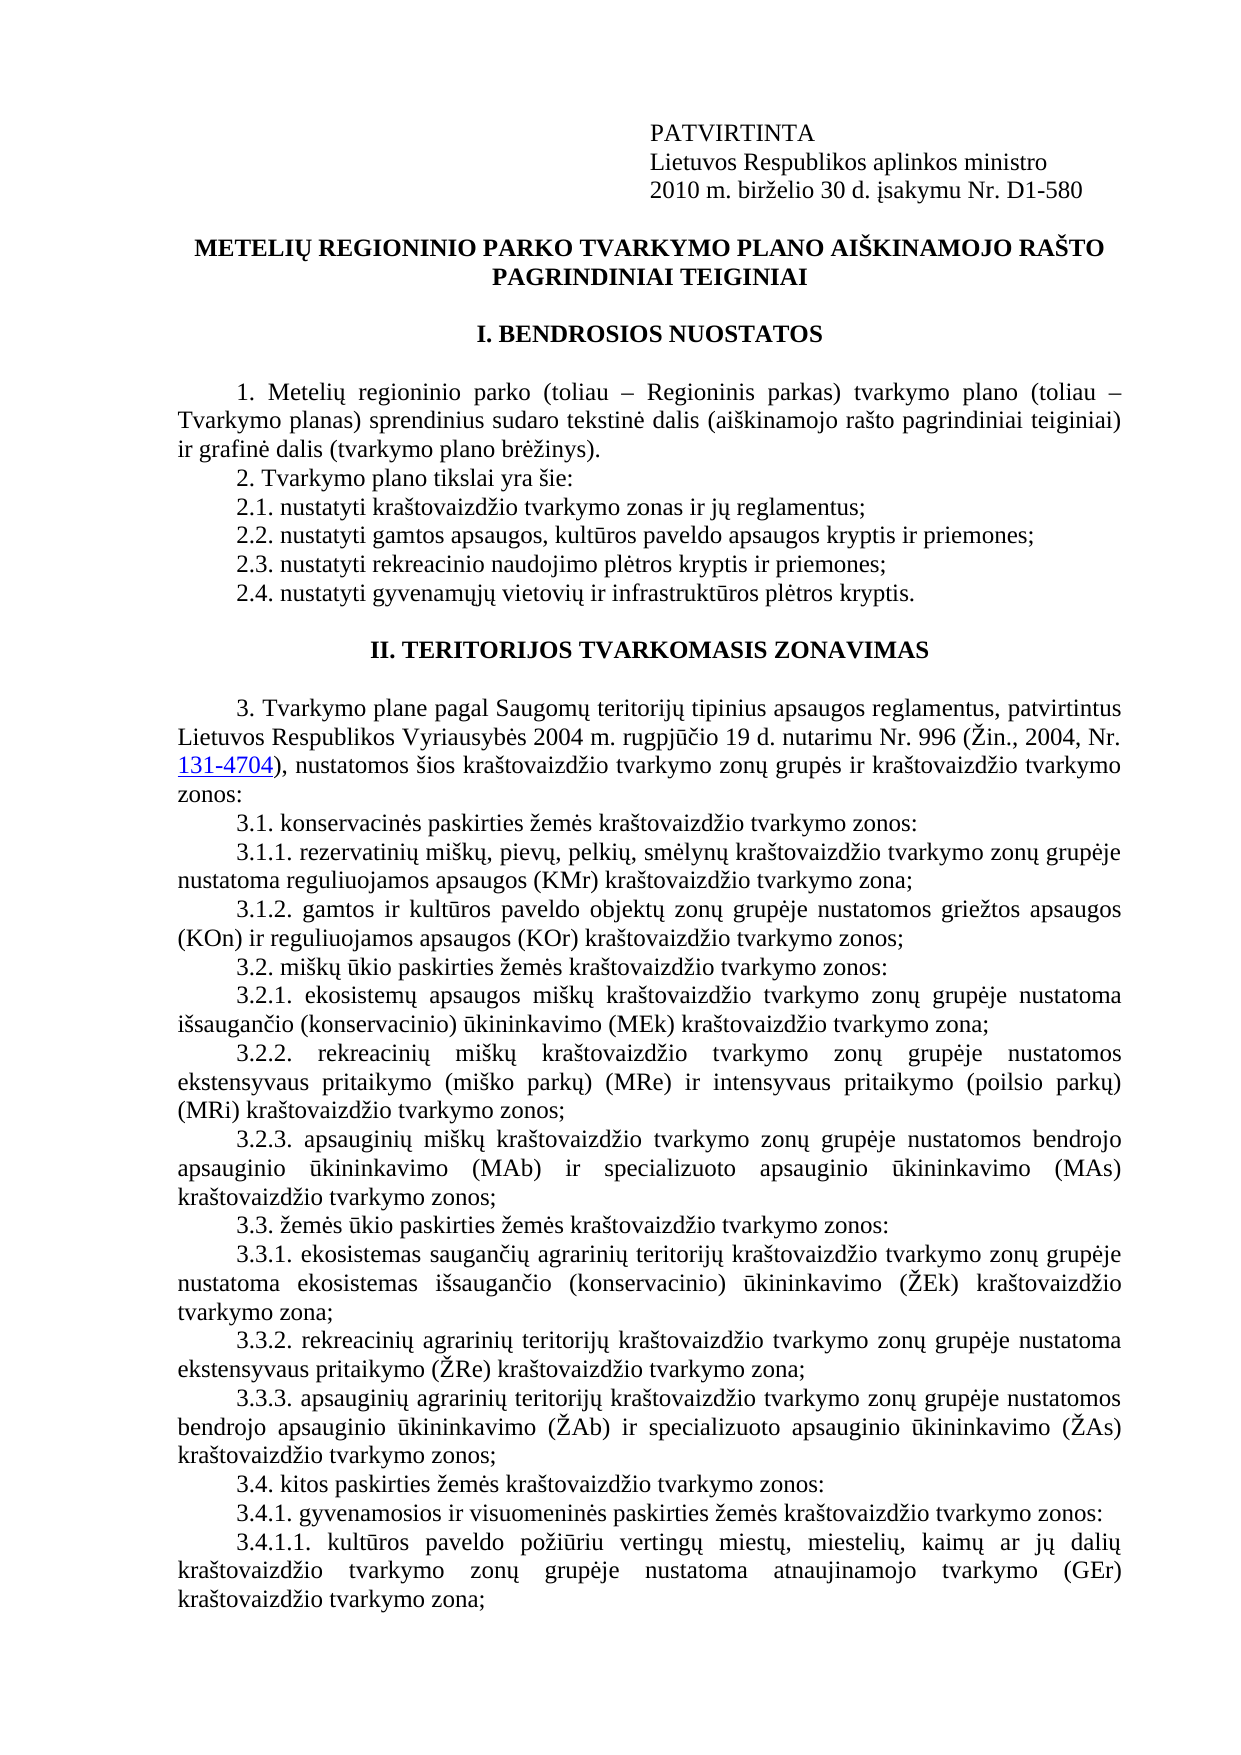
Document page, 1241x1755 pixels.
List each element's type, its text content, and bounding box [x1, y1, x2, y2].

text 3.1.2. gamtos ir kultūros paveldo objektų zonų grupėje nustatomos griežtos apsaugos (KOn) ir reguliuojamos apsaugos (KOr) kraštovaizdžio tvarkymo zonos; [177, 894, 1122, 952]
text 2. Tvarkymo plano tikslai yra šie: [177, 463, 1122, 492]
text 3.3. žemės ūkio paskirties žemės kraštovaizdžio tvarkymo zonos: [177, 1211, 1122, 1239]
text 3.2.1. ekosistemų apsaugos miškų kraštovaizdžio tvarkymo zonų grupėje nustatoma išsaugančio (konservacinio) ūkininkavimo (MEk) kraštovaizdžio tvarkymo zona; [177, 981, 1122, 1038]
text I. BENDROSIOS NUOSTATOS [177, 319, 1122, 348]
text 3.2.3. apsauginių miškų kraštovaizdžio tvarkymo zonų grupėje nustatomos bendrojo apsauginio ūkininkavimo (MAb) ir specializuoto apsauginio ūkininkavimo (MAs) kraštovaizdžio tvarkymo zonos; [177, 1124, 1122, 1211]
text 2.3. nustatyti rekreacinio naudojimo plėtros kryptis ir priemones; [177, 549, 1122, 578]
text 3.1. konservacinės paskirties žemės kraštovaizdžio tvarkymo zonos: [177, 808, 1122, 837]
text 3.3.2. rekreacinių agrarinių teritorijų kraštovaizdžio tvarkymo zonų grupėje nustatoma ekstensyvaus pritaikymo (ŽRe) kraštovaizdžio tvarkymo zona; [177, 1326, 1122, 1383]
text PATVIRTINTA [650, 118, 1122, 147]
text METELIŲ REGIONINIO PARKO TVARKYMO PLANO AIŠKINAMOJO RAŠTO PAGRINDINIAI TEIGINIAI [177, 233, 1122, 291]
text 3.4. kitos paskirties žemės kraštovaizdžio tvarkymo zonos: [177, 1469, 1122, 1498]
text Lietuvos Respublikos aplinkos ministro [649, 147, 1122, 176]
text 3.3.1. ekosistemas saugančių agrarinių teritorijų kraštovaizdžio tvarkymo zonų grupėje nustatoma ekosistemas išsaugančio (konservacinio) ūkininkavimo (ŽEk) kraštovaizdžio tvarkymo zona; [177, 1239, 1122, 1326]
text 3.4.1. gyvenamosios ir visuomeninės paskirties žemės kraštovaizdžio tvarkymo zonos: [177, 1498, 1122, 1527]
text 2010 m. birželio 30 d. įsakymu Nr. D1-580 [649, 176, 1122, 204]
text 3.1.1. rezervatinių miškų, pievų, pelkių, smėlynų kraštovaizdžio tvarkymo zonų grupėje nustatoma reguliuojamos apsaugos (KMr) kraštovaizdžio tvarkymo zona; [177, 837, 1122, 894]
text 2.1. nustatyti kraštovaizdžio tvarkymo zonas ir jų reglamentus; [177, 492, 1122, 521]
text 2.2. nustatyti gamtos apsaugos, kultūros paveldo apsaugos kryptis ir priemones; [177, 521, 1122, 549]
text 3.3.3. apsauginių agrarinių teritorijų kraštovaizdžio tvarkymo zonų grupėje nustatomos bendrojo apsauginio ūkininkavimo (ŽAb) ir specializuoto apsauginio ūkininkavimo (ŽAs) kraštovaizdžio tvarkymo zonos; [177, 1383, 1122, 1469]
text 3. Tvarkymo plane pagal Saugomų teritorijų tipinius apsaugos reglamentus, patvirtintus Lietuvos Respublikos Vyriausybės 2004 m. rugpjūčio 19 d. nutarimu Nr. 996 (Žin., 2004, Nr. 131-4704), nustatomos šios kraštovaizdžio tvarkymo zonų grupės ir kraštovaizdžio tvarkymo zonos: [177, 693, 1122, 808]
text 2.4. nustatyti gyvenamųjų vietovių ir infrastruktūros plėtros kryptis. [177, 578, 1122, 607]
text II. TERITORIJOS TVARKOMASIS ZONAVIMAS [177, 636, 1122, 664]
text 3.2.2. rekreacinių miškų kraštovaizdžio tvarkymo zonų grupėje nustatomos ekstensyvaus pritaikymo (miško parkų) (MRe) ir intensyvaus pritaikymo (poilsio parkų) (MRi) kraštovaizdžio tvarkymo zonos; [177, 1038, 1122, 1124]
text 1. Metelių regioninio parko (toliau – Regioninis parkas) tvarkymo plano (toliau – Tvarkymo planas) sprendinius sudaro tekstinė dalis (aiškinamojo rašto pagrindiniai teiginiai) ir grafinė dalis (tvarkymo plano brėžinys). [177, 377, 1122, 463]
text 3.2. miškų ūkio paskirties žemės kraštovaizdžio tvarkymo zonos: [177, 952, 1122, 981]
text 3.4.1.1. kultūros paveldo požiūriu vertingų miestų, miestelių, kaimų ar jų dalių kraštovaizdžio tvarkymo zonų grupėje nustatoma atnaujinamojo tvarkymo (GEr) kraštovaizdžio tvarkymo zona; [177, 1527, 1122, 1613]
